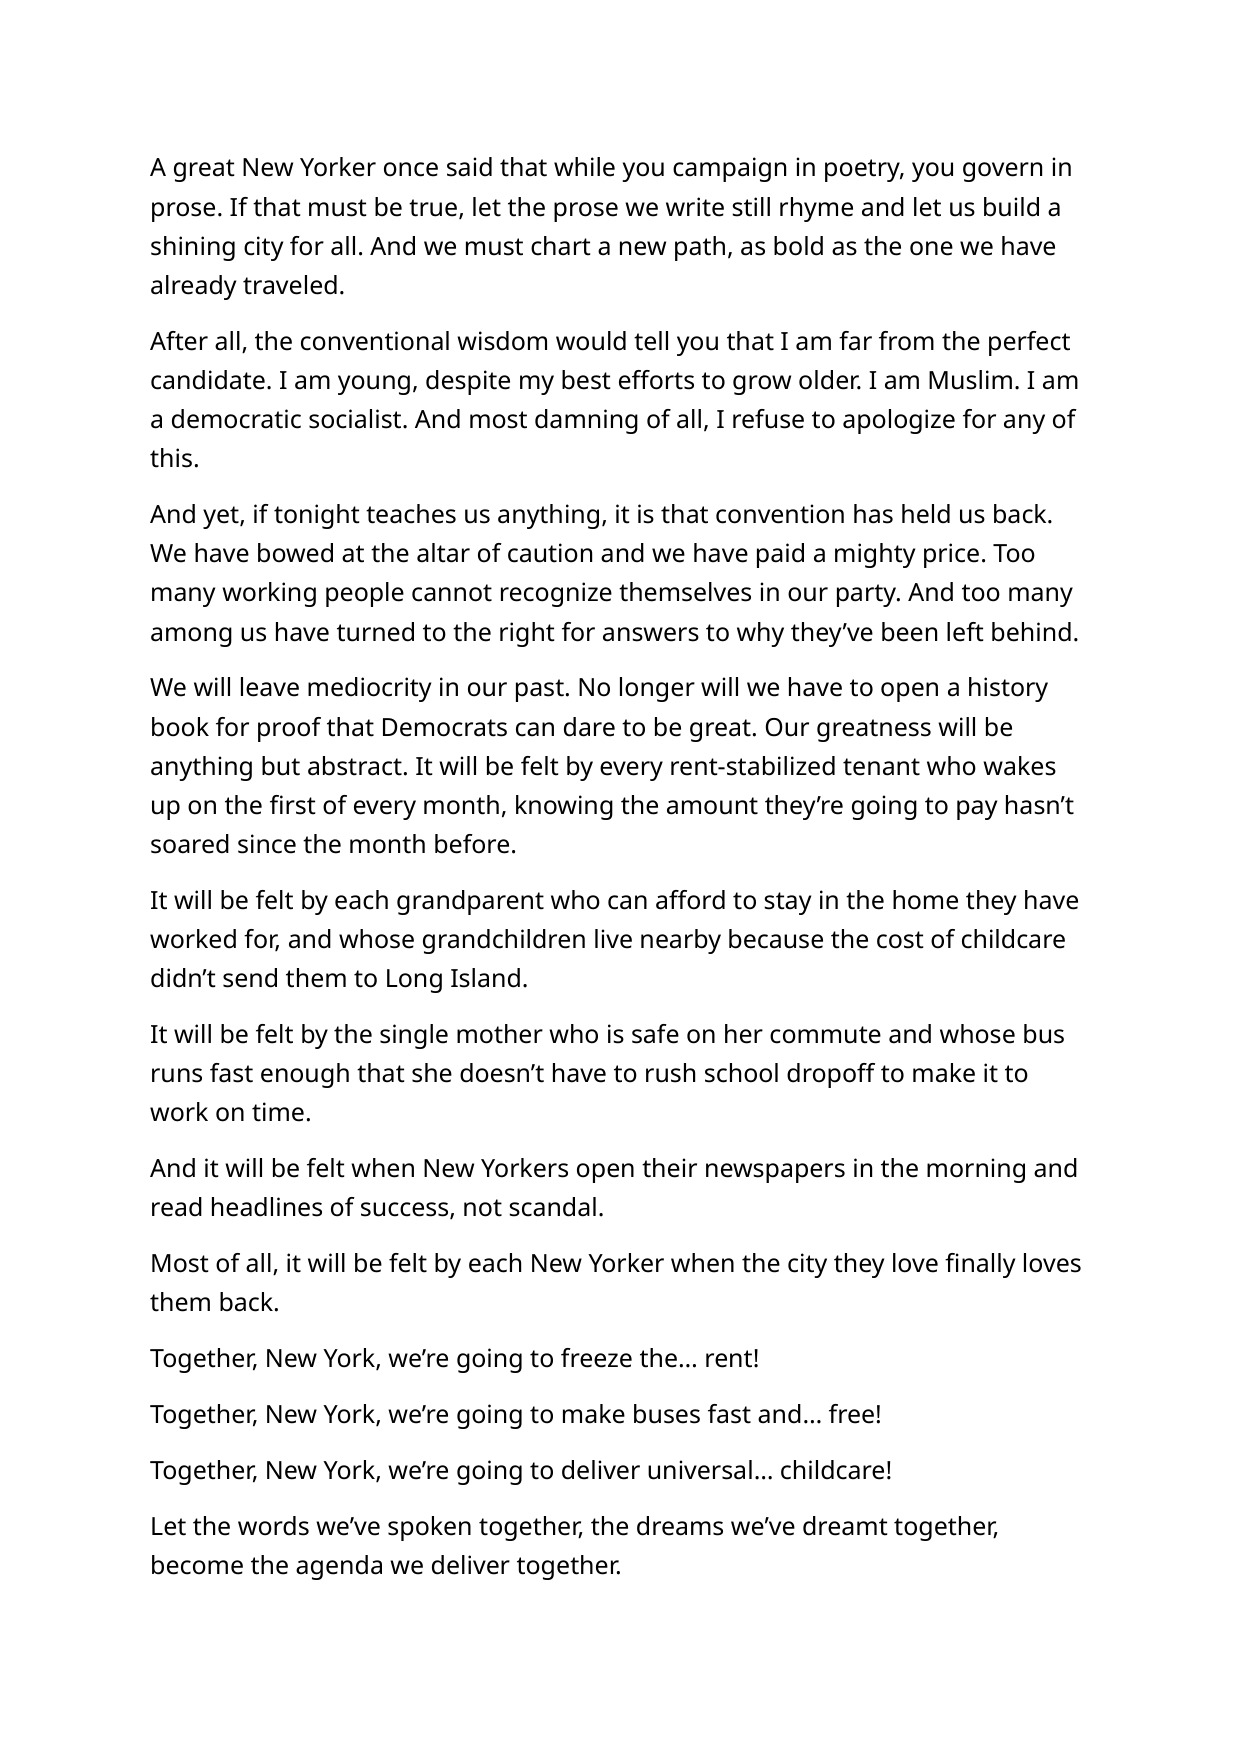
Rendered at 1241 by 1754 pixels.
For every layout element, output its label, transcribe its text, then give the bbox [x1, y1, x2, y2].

text A great New Yorker once said that while you campaign in poetry, you govern in prose. If that must be true, let the prose we write still rhyme and let us build a shining city for all. And we must chart a new path, as bold as the one we have already traveled. [150, 150, 1090, 302]
text After all, the conventional wisdom would tell you that I am far from the perfect candidate. I am young, despite my best efforts to grow older. I am Muslim. I am a democratic socialist. And most damning of all, I refuse to apologize for any of this. [150, 323, 1090, 475]
text It will be felt by the single mother who is safe on her commute and whose bus runs fast enough that she doesn’t have to rush school dropoff to make it to work on time. [150, 1017, 1090, 1129]
text And yet, if tonight teaches us anything, it is that convention has held us back. We have bowed at the altar of caution and we have paid a mighty price. Too many working people cannot recognize themselves in our party. And too many among us have turned to the right for answers to why they’ve been left behind. [150, 497, 1090, 648]
text And it will be felt when New Yorkers open their newspapers in the morning and read headlines of success, not scandal. [150, 1151, 1090, 1224]
text Together, New York, we’re going to freeze the… rent! [150, 1341, 1090, 1375]
text Let the words we’ve spoken together, the dreams we’ve dreamt together, become the agenda we deliver together. [150, 1508, 1090, 1582]
text Together, New York, we’re going to deliver universal… childcare! [150, 1452, 1090, 1487]
text Together, New York, we’re going to make buses fast and… free! [150, 1397, 1090, 1431]
text We will leave mediocrity in our past. No longer will we have to open a history book for proof that Democrats can dare to be great. Our greatness will be anything but abstract. It will be felt by every rent-stabilized tenant who wakes up on the first of every month, knowing the amount they’re going to pay hasn’t soared since the month before. [150, 670, 1090, 861]
text It will be felt by each grandparent who can afford to stay in the home they have worked for, and whose grandchildren live nearby because the cost of childcare didn’t send them to Long Island. [150, 882, 1090, 995]
text Most of all, it will be felt by each New Yorker when the city they love finally loves them back. [150, 1246, 1090, 1319]
